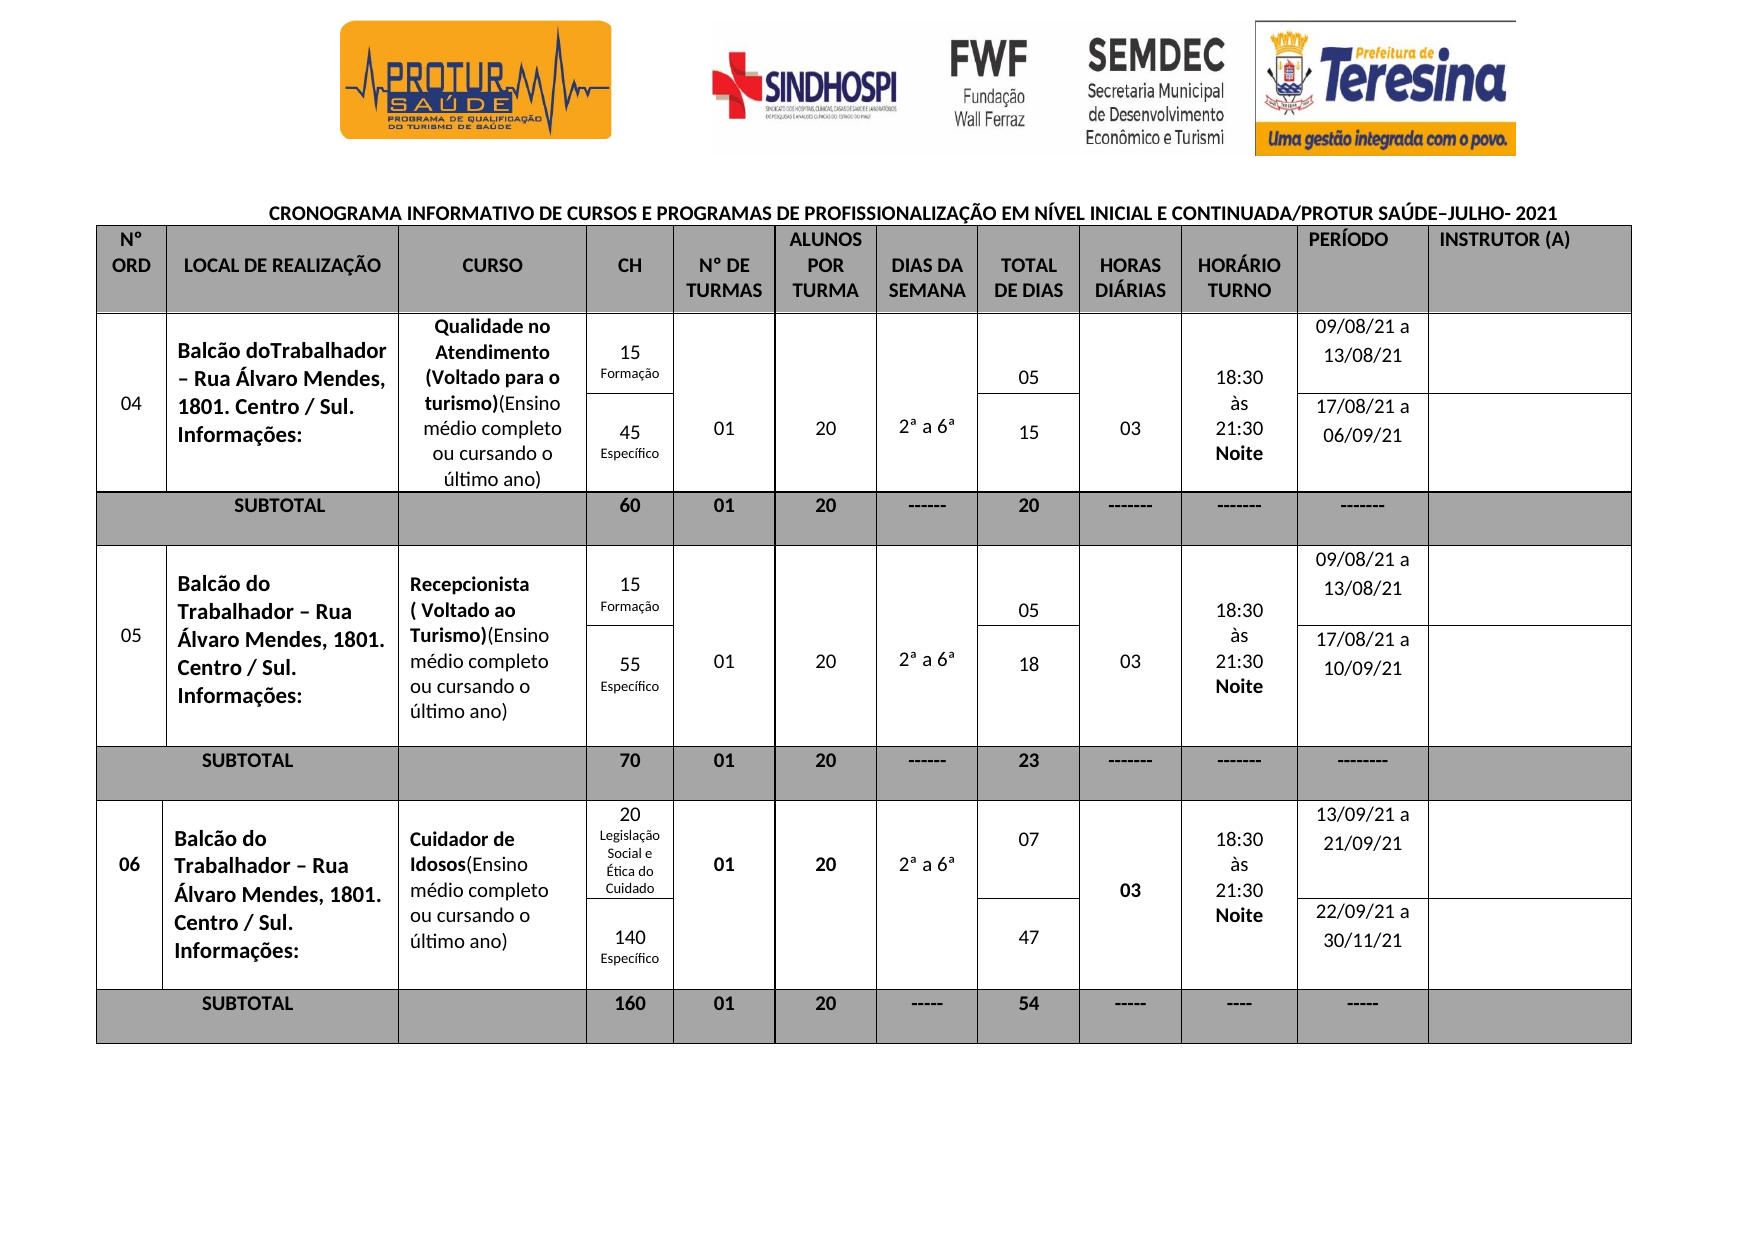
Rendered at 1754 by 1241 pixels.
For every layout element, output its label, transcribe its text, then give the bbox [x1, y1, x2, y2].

table_cell [1632, 989, 1658, 1043]
table_cell -------- [1298, 747, 1428, 800]
table_cell 18:30 às 21:30 Noite [1182, 801, 1297, 989]
table_cell 18:30 às 21:30 Noite [1182, 314, 1297, 491]
table_cell 01 [674, 493, 774, 545]
table_cell Qualidade no Atendimento (Voltado para o turismo)(Ensino médio completo ou cursando o último ano) [399, 314, 586, 491]
table_cell 45 Específico [587, 394, 673, 491]
table_cell Nº DE TURMAS [674, 226, 774, 312]
table_cell [1429, 899, 1631, 989]
table_cell 140 Específico [587, 899, 673, 989]
table_cell ------- [1298, 493, 1428, 545]
table_cell [1429, 747, 1631, 800]
table_cell [1632, 313, 1658, 392]
table_cell 09/08/21 a 13/08/21 [1298, 314, 1428, 392]
table_cell 20 [776, 546, 876, 746]
table_cell TOTAL DE DIAS [978, 226, 1079, 312]
table_cell HORÁRIO TURNO [1182, 226, 1297, 312]
table_cell 03 [1080, 314, 1181, 491]
table_cell [1429, 801, 1631, 897]
table_cell ------- [1182, 747, 1297, 800]
table_cell 20 [776, 990, 876, 1043]
table_cell [1429, 493, 1631, 545]
table_cell [1429, 314, 1631, 392]
table_cell SUBTOTAL [97, 747, 398, 800]
table_cell [1632, 746, 1658, 800]
table_cell 05 [978, 546, 1079, 625]
table_cell [399, 493, 586, 545]
table_cell 15 Formação [587, 314, 673, 392]
table_cell 2ª a 6ª [877, 546, 977, 746]
table_cell 01 [674, 546, 774, 746]
table_cell DIAS DA SEMANA [877, 226, 977, 312]
table_cell SUBTOTAL [97, 990, 398, 1043]
table_cell LOCAL DE REALIZAÇÃO [167, 226, 398, 312]
picture [340, 20, 612, 139]
table_cell [1632, 393, 1658, 491]
table_cell [1632, 898, 1658, 989]
table_cell 70 [587, 747, 673, 800]
table_cell 60 [587, 493, 673, 545]
table_cell 07 [978, 801, 1079, 897]
table_cell 20 [978, 493, 1079, 545]
table_cell 03 [1080, 546, 1181, 746]
table_cell ----- [1080, 990, 1181, 1043]
table_cell 23 [978, 747, 1079, 800]
table_cell 20 [776, 493, 876, 545]
table_cell PERÍODO [1298, 226, 1428, 312]
table_cell [1429, 394, 1631, 491]
table_cell ----- [1298, 990, 1428, 1043]
table_cell 04 [97, 314, 166, 491]
table_cell 17/08/21 a 10/09/21 [1298, 626, 1428, 746]
table_cell 17/08/21 a 06/09/21 [1298, 394, 1428, 491]
table_cell Balcão do Trabalhador – Rua Álvaro Mendes, 1801. Centro / Sul. Informações: [167, 546, 398, 746]
table_cell 18:30 às 21:30 Noite [1182, 546, 1297, 746]
table_cell 20 Legislação Social e Ética do Cuidado [587, 801, 673, 897]
table_cell HORAS DIÁRIAS [1080, 226, 1181, 312]
table_cell Cuidador de Idosos(Ensino médio completo ou cursando o último ano) [399, 801, 586, 989]
table_cell [1429, 626, 1631, 746]
table_cell Balcão do Trabalhador – Rua Álvaro Mendes, 1801. Centro / Sul. Informações: [163, 801, 398, 989]
table_cell ------- [1182, 493, 1297, 545]
table_cell [1429, 546, 1631, 625]
table_cell 01 [674, 801, 774, 989]
table_cell CH [587, 226, 673, 312]
table_cell 01 [674, 990, 774, 1043]
table_cell ------- [1080, 747, 1181, 800]
table_cell 20 [776, 747, 876, 800]
table_cell 05 [978, 314, 1079, 392]
table_cell ALUNOS POR TURMA [776, 226, 876, 312]
table_cell 160 [587, 990, 673, 1043]
table_cell [1632, 625, 1658, 746]
table_cell Recepcionista ( Voltado ao Turismo)(Ensino médio completo ou cursando o último ano) [399, 546, 586, 746]
table_cell 05 [97, 546, 166, 746]
table_cell ----- [877, 990, 977, 1043]
table_cell [1632, 491, 1658, 545]
table_cell [1632, 545, 1658, 625]
table_cell 13/09/21 a 21/09/21 [1298, 801, 1428, 897]
table_cell 06 [97, 801, 162, 989]
table_cell [399, 747, 586, 800]
table_cell Nº ORD [97, 226, 166, 312]
table_cell ------ [877, 493, 977, 545]
table_cell 22/09/21 a 30/11/21 [1298, 899, 1428, 989]
table_cell 20 [776, 314, 876, 491]
table_cell 01 [674, 747, 774, 800]
table_cell 20 [776, 801, 876, 989]
table_cell [399, 990, 586, 1043]
table_cell Balcão doTrabalhador – Rua Álvaro Mendes, 1801. Centro / Sul. Informações: [167, 314, 398, 491]
table_cell 2ª a 6ª [877, 801, 977, 989]
table_cell CURSO [399, 226, 586, 312]
table_cell [1429, 990, 1631, 1043]
table_cell 55 Específico [587, 626, 673, 746]
table_cell [1632, 225, 1658, 312]
table_cell 01 [674, 314, 774, 491]
table_cell 15 [978, 394, 1079, 491]
table_cell 15 Formação [587, 546, 673, 625]
table_cell 03 [1080, 801, 1181, 989]
table_cell 2ª a 6ª [877, 314, 977, 491]
table_cell ------- [1080, 493, 1181, 545]
table_cell ---- [1182, 990, 1297, 1043]
table_cell 54 [978, 990, 1079, 1043]
table_cell SUBTOTAL [97, 493, 398, 545]
table_cell [1632, 800, 1658, 897]
table_cell ------ [877, 747, 977, 800]
table_cell 47 [978, 899, 1079, 989]
picture [709, 20, 1519, 156]
table_cell INSTRUTOR (A) [1429, 226, 1631, 312]
table_cell 18 [978, 626, 1079, 746]
table_cell 09/08/21 a 13/08/21 [1298, 546, 1428, 625]
